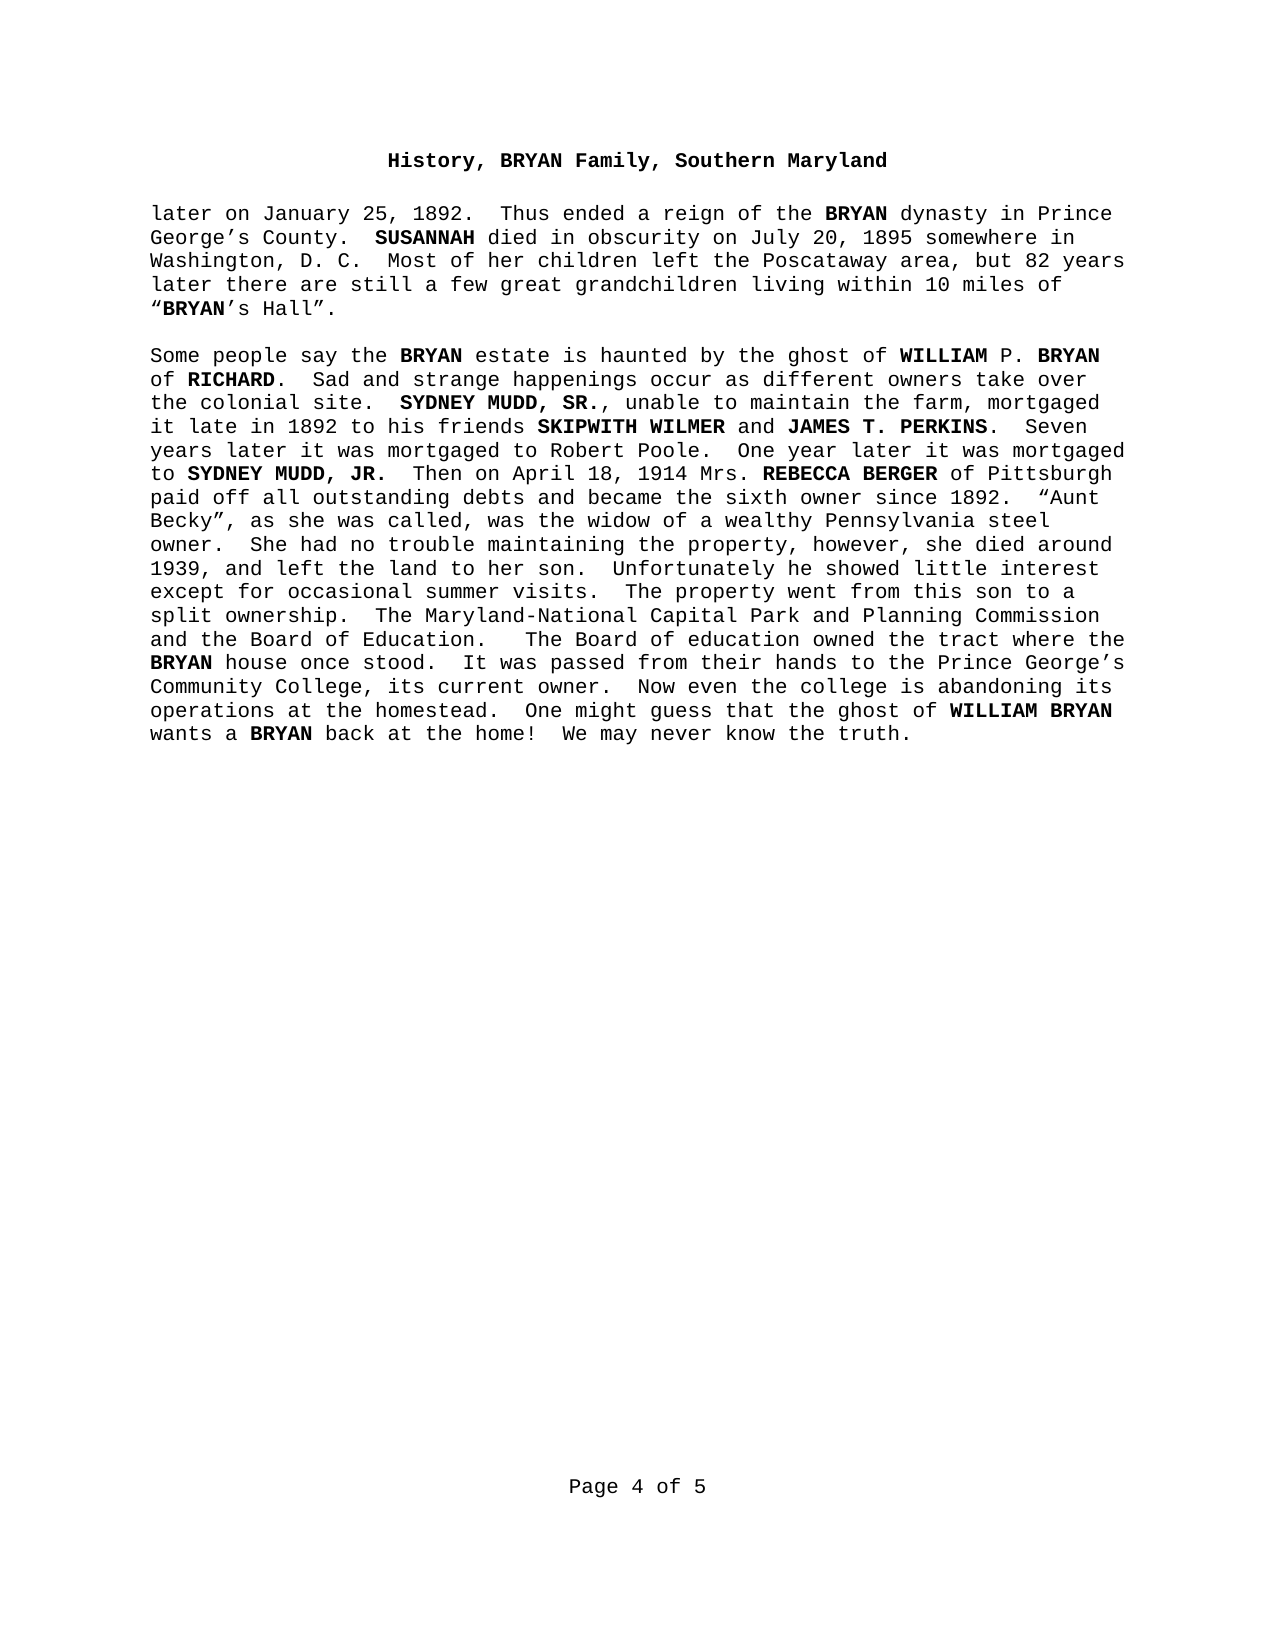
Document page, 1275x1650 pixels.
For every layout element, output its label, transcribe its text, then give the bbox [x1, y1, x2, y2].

text later on January 25, 1892. Thus ended a reign of the Bryan dynasty in Prince George’s County. Susannah died in obscurity on July 20, 1895 somewhere in Washington, D. C. Most of her children left the Poscataway area, but 82 years later there are still a few great grandchildren living within 10 miles of “Bryan’s Hall”. [150, 203, 1125, 321]
text Some people say the Bryan estate is haunted by the ghost of William P. Bryan of Richard. Sad and strange happenings occur as different owners take over the colonial site. Sydney Mudd, Sr., unable to maintain the farm, mortgaged it late in 1892 to his friends Skipwith Wilmer and James T. Perkins. Seven years later it was mortgaged to Robert Poole. One year later it was mortgaged to Sydney Mudd, Jr. Then on April 18, 1914 Mrs. Rebecca Berger of Pittsburgh paid off all outstanding debts and became the sixth owner since 1892. “Aunt Becky”, as she was called, was the widow of a wealthy Pennsylvania steel owner. She had no trouble maintaining the property, however, she died around 1939, and left the land to her son. Unfortunately he showed little interest except for occasional summer visits. The property went from this son to a split ownership. The Maryland-National Capital Park and Planning Commission and the Board of Education. The Board of education owned the tract where the Bryan house once stood. It was passed from their hands to the Prince George’s Community College, its current owner. Now even the college is abandoning its operations at the homestead. One might guess that the ghost of William Bryan wants a Bryan back at the home! We may never know the truth. [150, 345, 1125, 747]
